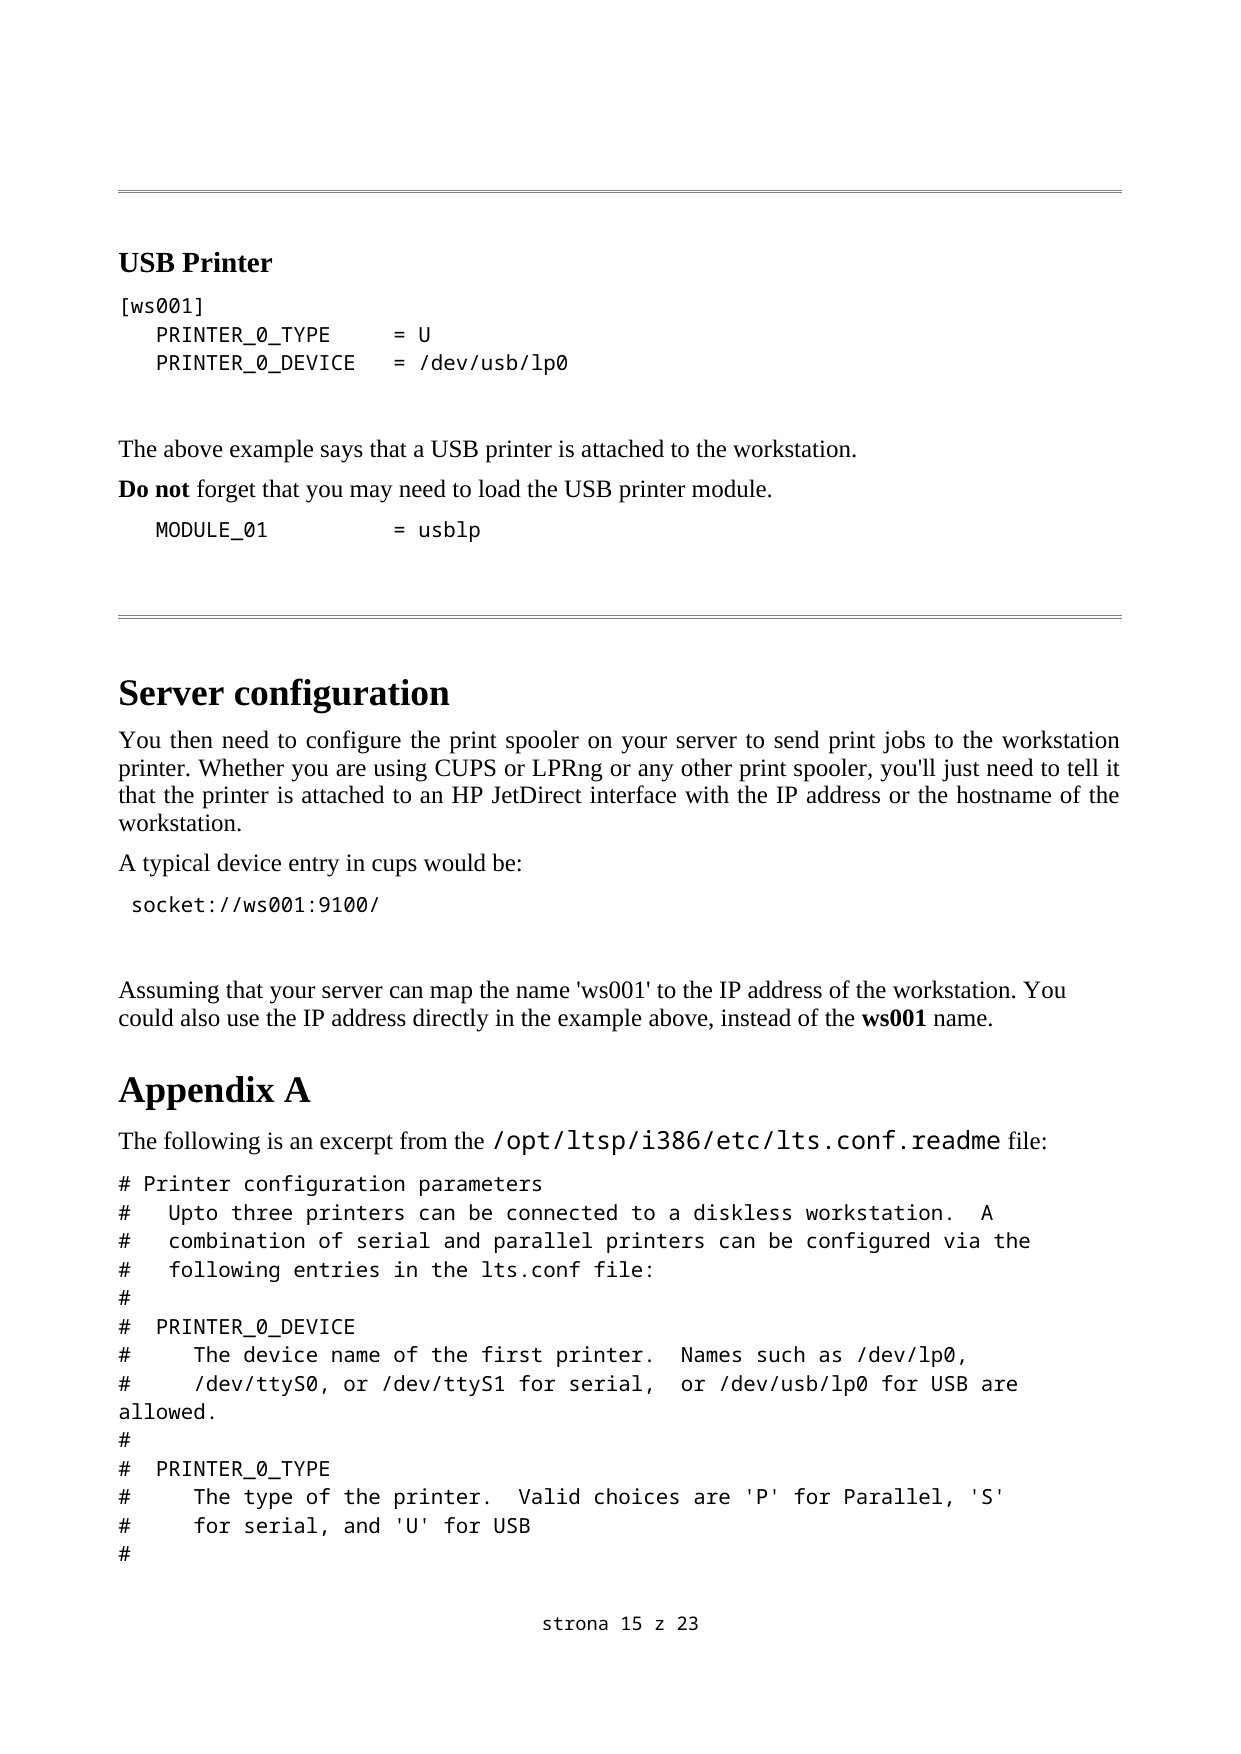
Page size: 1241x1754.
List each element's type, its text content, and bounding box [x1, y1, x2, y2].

text The above example says that a USB printer is attached to the workstation. [118, 435, 1122, 462]
text A typical device entry in cups would be: [118, 849, 1122, 877]
text # The device name of the first printer. Names such as /dev/lp0, [118, 1340, 1122, 1369]
text # [118, 1283, 1122, 1312]
text # Upto three printers can be connected to a diskless workstation. A [118, 1198, 1122, 1226]
text # for serial, and 'U' for USB [118, 1511, 1122, 1539]
text # Printer configuration parameters [118, 1169, 1122, 1198]
text Do not forget that you may need to load the USB printer module. [118, 475, 1122, 503]
text # The type of the printer. Valid choices are 'P' for Parallel, 'S' [118, 1482, 1122, 1511]
text Assuming that your server can map the name 'ws001' to the IP address of the workstation. You could also use the IP address directly in the example above, instead of the ws001 name. [118, 976, 1122, 1031]
text # PRINTER_0_TYPE [118, 1454, 1122, 1482]
text MODULE_01 = usblp [118, 515, 1122, 543]
text You then need to configure the print spooler on your server to send print jobs to the workstation printer. Whether you are using CUPS or LPRng or any other print spooler, you'll just need to tell it that the printer is attached to an HP JetDirect interface with the IP address or the hostname of the workstation. [118, 726, 1122, 837]
text [ws001] [118, 291, 1122, 320]
subtitle Appendix A [118, 1069, 1122, 1111]
text The following is an excerpt from the /opt/ltsp/i386/etc/lts.conf.readme file: [118, 1123, 1122, 1157]
text # following entries in the lts.conf file: [118, 1255, 1122, 1283]
text socket://ws001:9100/ [118, 890, 1122, 918]
text PRINTER_0_TYPE = U [118, 320, 1122, 348]
text # PRINTER_0_DEVICE [118, 1312, 1122, 1340]
text # /dev/ttyS0, or /dev/ttyS1 for serial, or /dev/usb/lp0 for USB are allowed. [118, 1369, 1122, 1426]
text PRINTER_0_DEVICE = /dev/usb/lp0 [118, 348, 1122, 377]
text # combination of serial and parallel printers can be configured via the [118, 1226, 1122, 1255]
text # [118, 1539, 1122, 1568]
text # [118, 1426, 1122, 1454]
subtitle Server configuration [118, 672, 1122, 714]
subtitle USB Printer [118, 247, 1122, 279]
